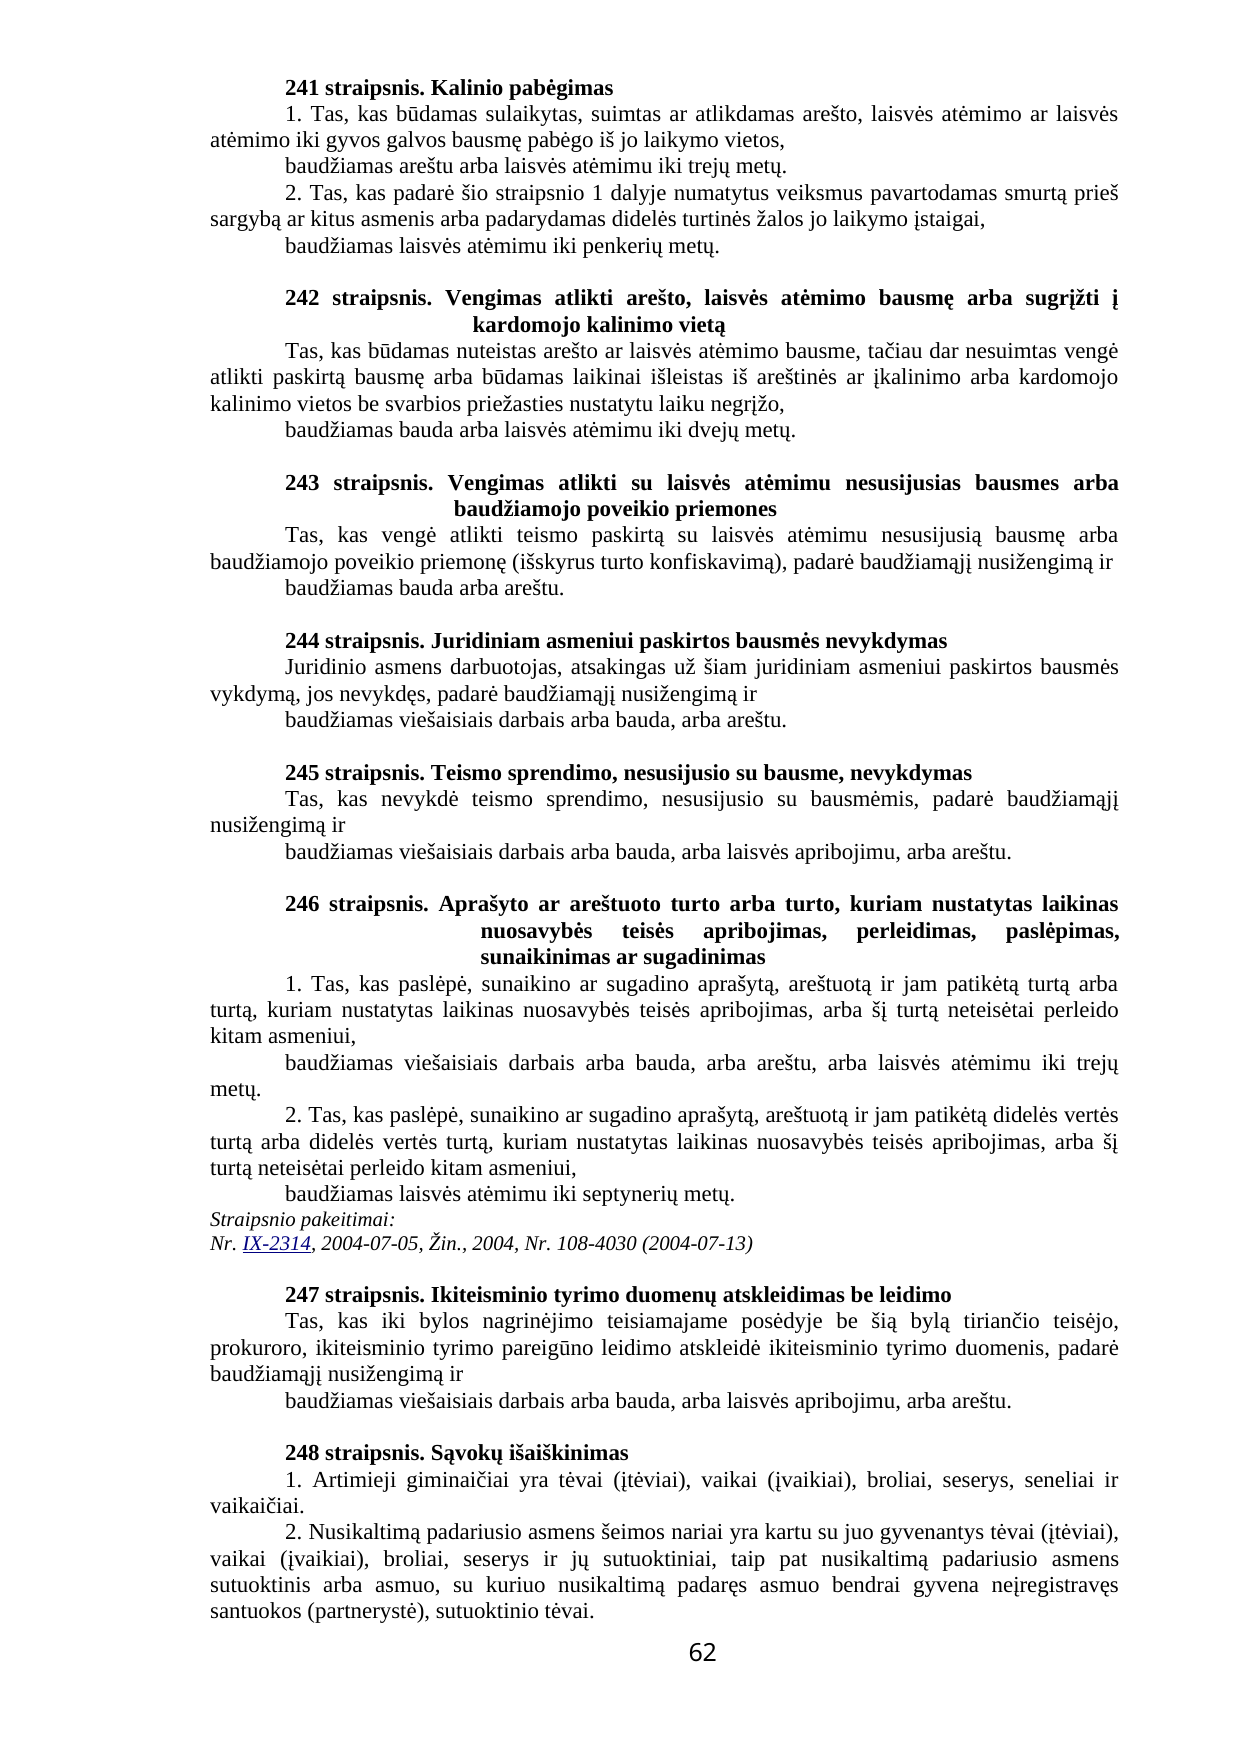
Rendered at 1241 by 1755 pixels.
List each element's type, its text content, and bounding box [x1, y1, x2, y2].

text 245 straipsnis. Teismo sprendimo, nesusijusio su bausme, nevykdymas [210, 759, 1120, 785]
text baudžiamas areštu arba laisvės atėmimu iki trejų metų. [210, 153, 1120, 179]
text baudžiamas bauda arba areštu. [210, 574, 1120, 601]
text 246 straipsnis. Aprašyto ar areštuoto turto arba turto, kuriam nustatytas laikinas nuosavybės teisės apribojimas, perleidimas, paslėpimas, sunaikinimas ar sugadinimas [285, 891, 1120, 969]
text Tas, kas iki bylos nagrinėjimo teisiamajame posėdyje be šią bylą tiriančio teisėjo, prokuroro, ikiteisminio tyrimo pareigūno leidimo atskleidė ikiteisminio tyrimo duomenis, padarė baudžiamąjį nusižengimą ir [210, 1308, 1120, 1387]
text 1. Tas, kas paslėpė, sunaikino ar sugadino aprašytą, areštuotą ir jam patikėtą turtą arba turtą, kuriam nustatytas laikinas nuosavybės teisės apribojimas, arba šį turtą neteisėtai perleido kitam asmeniui, [210, 969, 1120, 1049]
text baudžiamas viešaisiais darbais arba bauda, arba laisvės apribojimu, arba areštu. [210, 1387, 1120, 1413]
text 2. Tas, kas paslėpė, sunaikino ar sugadino aprašytą, areštuotą ir jam patikėtą didelės vertės turtą arba didelės vertės turtą, kuriam nustatytas laikinas nuosavybės teisės apribojimas, arba šį turtą neteisėtai perleido kitam asmeniui, [210, 1101, 1120, 1180]
text 2. Nusikaltimą padariusio asmens šeimos nariai yra kartu su juo gyvenantys tėvai (įtėviai), vaikai (įvaikiai), broliai, seserys ir jų sutuoktiniai, taip pat nusikaltimą padariusio asmens sutuoktinis arba asmuo, su kuriuo nusikaltimą padaręs asmuo bendrai gyvena neįregistravęs santuokos (partnerystė), sutuoktinio tėvai. [210, 1518, 1120, 1624]
text baudžiamas bauda arba laisvės atėmimu iki dvejų metų. [210, 416, 1120, 442]
text baudžiamas viešaisiais darbais arba bauda, arba laisvės apribojimu, arba areštu. [210, 838, 1120, 864]
text baudžiamas laisvės atėmimu iki penkerių metų. [210, 232, 1120, 258]
text Tas, kas nevykdė teismo sprendimo, nesusijusio su bausmėmis, padarė baudžiamąjį nusižengimą ir [210, 785, 1120, 838]
text 248 straipsnis. Sąvokų išaiškinimas [210, 1439, 1120, 1466]
text 244 straipsnis. Juridiniam asmeniui paskirtos bausmės nevykdymas [210, 627, 1120, 653]
text baudžiamas laisvės atėmimu iki septynerių metų. [210, 1180, 1120, 1207]
text baudžiamas viešaisiais darbais arba bauda, arba areštu. [210, 706, 1120, 732]
text 1. Tas, kas būdamas sulaikytas, suimtas ar atlikdamas arešto, laisvės atėmimo ar laisvės atėmimo iki gyvos galvos bausmę pabėgo iš jo laikymo vietos, [210, 100, 1120, 153]
text 241 straipsnis. Kalinio pabėgimas [210, 73, 1120, 100]
text 247 straipsnis. Ikiteisminio tyrimo duomenų atskleidimas be leidimo [210, 1281, 1120, 1308]
text 243 straipsnis. Vengimas atlikti su laisvės atėmimu nesusijusias bausmes arba baudžiamojo poveikio priemones [285, 469, 1120, 522]
text Tas, kas vengė atlikti teismo paskirtą su laisvės atėmimu nesusijusią bausmę arba baudžiamojo poveikio priemonę (išskyrus turto konfiskavimą), padarė baudžiamąjį nusižengimą ir [210, 522, 1120, 574]
text Nr. IX-2314, 2004-07-05, Žin., 2004, Nr. 108-4030 (2004-07-13) [210, 1231, 1120, 1255]
text Straipsnio pakeitimai: [210, 1207, 1120, 1231]
text Juridinio asmens darbuotojas, atsakingas už šiam juridiniam asmeniui paskirtos bausmės vykdymą, jos nevykdęs, padarė baudžiamąjį nusižengimą ir [210, 653, 1120, 706]
text Tas, kas būdamas nuteistas arešto ar laisvės atėmimo bausme, tačiau dar nesuimtas vengė atlikti paskirtą bausmę arba būdamas laikinai išleistas iš areštinės ar įkalinimo arba kardomojo kalinimo vietos be svarbios priežasties nustatytu laiku negrįžo, [210, 337, 1120, 416]
text 2. Tas, kas padarė šio straipsnio 1 dalyje numatytus veiksmus pavartodamas smurtą prieš sargybą ar kitus asmenis arba padarydamas didelės turtinės žalos jo laikymo įstaigai, [210, 179, 1120, 232]
text baudžiamas viešaisiais darbais arba bauda, arba areštu, arba laisvės atėmimu iki trejų metų. [210, 1049, 1120, 1101]
text 242 straipsnis. Vengimas atlikti arešto, laisvės atėmimo bausmę arba sugrįžti į kardomojo kalinimo vietą [285, 284, 1120, 337]
text 1. Artimieji giminaičiai yra tėvai (įtėviai), vaikai (įvaikiai), broliai, seserys, seneliai ir vaikaičiai. [210, 1466, 1120, 1518]
